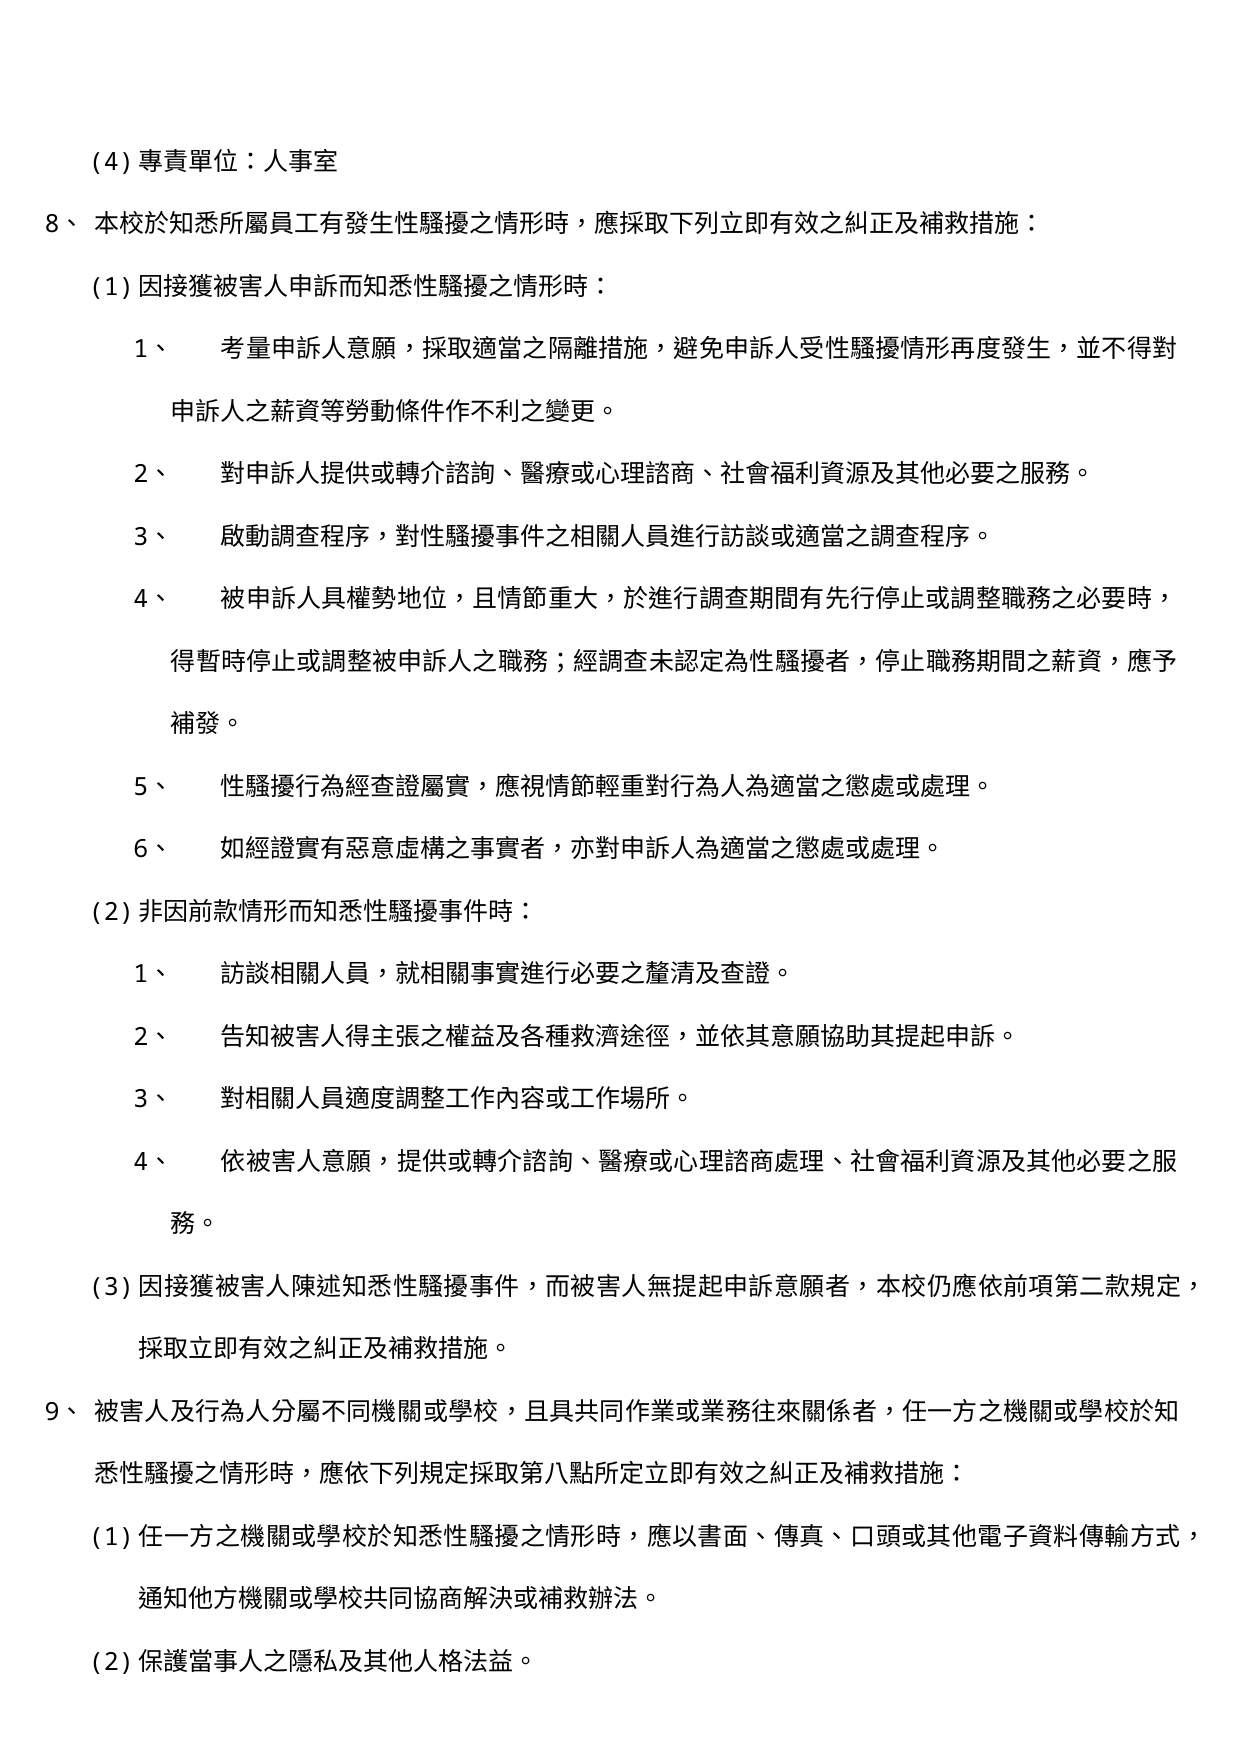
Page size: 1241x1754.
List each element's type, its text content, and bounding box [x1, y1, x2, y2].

list 非因前款情形而知悉性騷擾事件時： [89, 868, 1181, 930]
list 性騷擾行為經查證屬實，應視情節輕重對行為人為適當之懲處或處理。 [133, 743, 1181, 805]
list 告知被害人得主張之權益及各種救濟途徑，並依其意願協助其提起申訴。 [133, 993, 1181, 1055]
list 任一方之機關或學校於知悉性騷擾之情形時，應以書面、傳真、口頭或其他電子資料傳輸方式，通知他方機關或學校共同協商解決或補救辦法。 [89, 1493, 1181, 1618]
list 被害人及行為人分屬不同機關或學校，且具共同作業或業務往來關係者，任一方之機關或學校於知悉性騷擾之情形時，應依下列規定採取第八點所定立即有效之糾正及補救措施： [44, 1368, 1181, 1493]
list 訪談相關人員，就相關事實進行必要之釐清及查證。 [133, 930, 1181, 993]
list 啟動調查程序，對性騷擾事件之相關人員進行訪談或適當之調查程序。 [133, 493, 1181, 555]
list 專責單位：人事室 [89, 118, 1181, 180]
list 對申訴人提供或轉介諮詢、醫療或心理諮商、社會福利資源及其他必要之服務。 [133, 430, 1181, 493]
list 被申訴人具權勢地位，且情節重大，於進行調查期間有先行停止或調整職務之必要時，得暫時停止或調整被申訴人之職務；經調查未認定為性騷擾者，停止職務期間之薪資，應予補發。 [133, 555, 1181, 743]
list 保護當事人之隱私及其他人格法益。 [89, 1618, 1181, 1680]
list 本校於知悉所屬員工有發生性騷擾之情形時，應採取下列立即有效之糾正及補救措施： [44, 180, 1181, 243]
list 因接獲被害人陳述知悉性騷擾事件，而被害人無提起申訴意願者，本校仍應依前項第二款規定，採取立即有效之糾正及補救措施。 [89, 1243, 1181, 1368]
list 因接獲被害人申訴而知悉性騷擾之情形時： [89, 243, 1181, 305]
list 考量申訴人意願，採取適當之隔離措施，避免申訴人受性騷擾情形再度發生，並不得對申訴人之薪資等勞動條件作不利之變更。 [133, 305, 1181, 430]
list 依被害人意願，提供或轉介諮詢、醫療或心理諮商處理、社會福利資源及其他必要之服務。 [133, 1118, 1181, 1243]
list 如經證實有惡意虛構之事實者，亦對申訴人為適當之懲處或處理。 [133, 805, 1181, 868]
list 對相關人員適度調整工作內容或工作場所。 [133, 1055, 1181, 1118]
